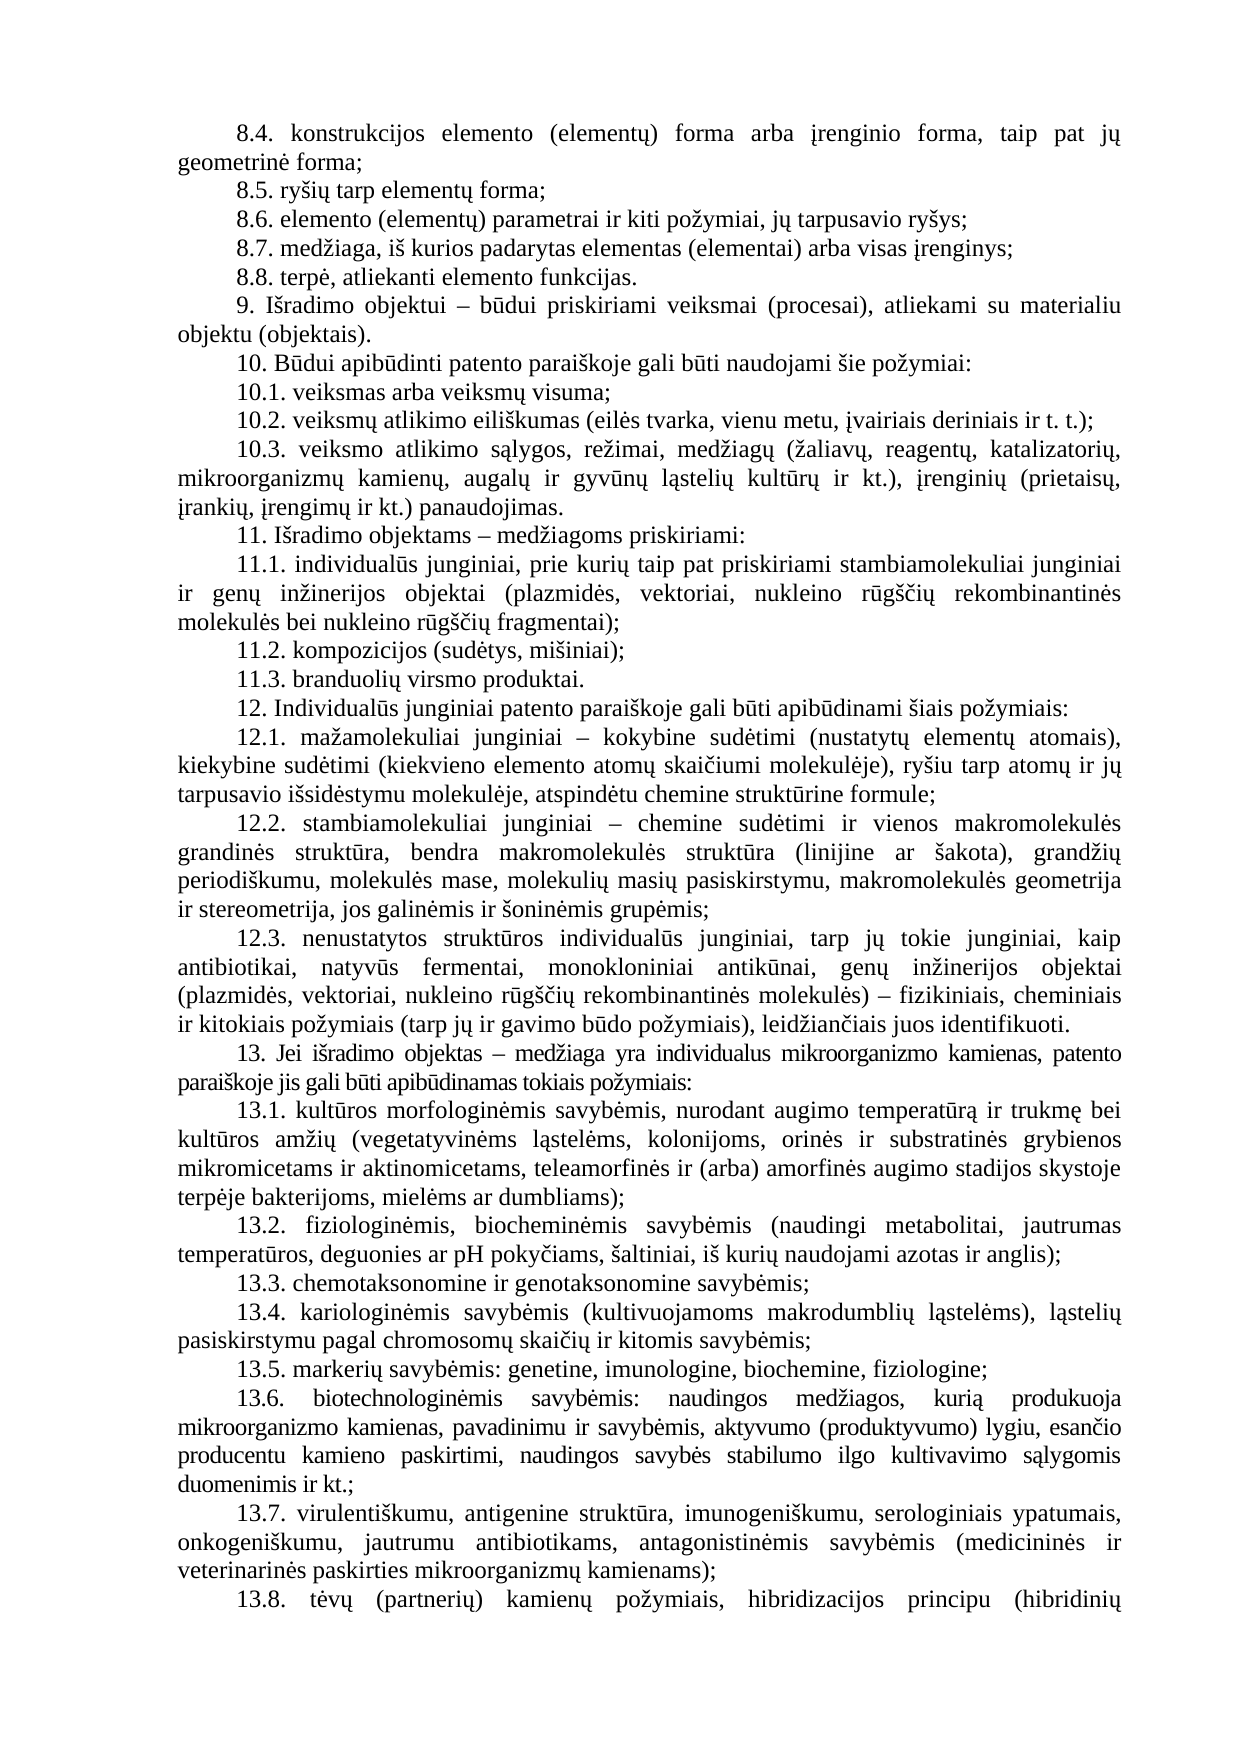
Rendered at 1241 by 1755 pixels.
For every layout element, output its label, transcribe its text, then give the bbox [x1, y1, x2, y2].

text 8.6. elemento (elementų) parametrai ir kiti požymiai, jų tarpusavio ryšys; [177, 204, 1122, 233]
text 12.2. stambiamolekuliai junginiai – chemine sudėtimi ir vienos makromolekulės grandinės struktūra, bendra makromolekulės struktūra (linijine ar šakota), grandžių periodiškumu, molekulės mase, molekulių masių pasiskirstymu, makromolekulės geometrija ir stereometrija, jos galinėmis ir šoninėmis grupėmis; [177, 808, 1122, 923]
text 11.3. branduolių virsmo produktai. [177, 664, 1122, 693]
text 11.1. individualūs junginiai, prie kurių taip pat priskiriami stambiamolekuliai junginiai ir genų inžinerijos objektai (plazmidės, vektoriai, nukleino rūgščių rekombinantinės molekulės bei nukleino rūgščių fragmentai); [177, 549, 1122, 636]
text 13.3. chemotaksonomine ir genotaksonomine savybėmis; [177, 1268, 1122, 1297]
text 11. Išradimo objektams – medžiagoms priskiriami: [177, 521, 1122, 549]
text 8.8. terpė, atliekanti elemento funkcijas. [177, 262, 1122, 291]
text 12. Individualūs junginiai patento paraiškoje gali būti apibūdinami šiais požymiais: [177, 693, 1122, 722]
text 10. Būdui apibūdinti patento paraiškoje gali būti naudojami šie požymiai: [177, 348, 1122, 377]
text 8.4. konstrukcijos elemento (elementų) forma arba įrenginio forma, taip pat jų geometrinė forma; [177, 118, 1122, 176]
text 13.2. fiziologinėmis, biocheminėmis savybėmis (naudingi metabolitai, jautrumas temperatūros, deguonies ar pH pokyčiams, šaltiniai, iš kurių naudojami azotas ir anglis); [177, 1211, 1122, 1268]
text 10.3. veiksmo atlikimo sąlygos, režimai, medžiagų (žaliavų, reagentų, katalizatorių, mikroorganizmų kamienų, augalų ir gyvūnų ląstelių kultūrų ir kt.), įrenginių (prietaisų, įrankių, įrengimų ir kt.) panaudojimas. [177, 434, 1122, 521]
text 9. Išradimo objektui – būdui priskiriami veiksmai (procesai), atliekami su materialiu objektu (objektais). [177, 291, 1122, 348]
text 10.1. veiksmas arba veiksmų visuma; [177, 377, 1122, 406]
text 13.1. kultūros morfologinėmis savybėmis, nurodant augimo temperatūrą ir trukmę bei kultūros amžių (vegetatyvinėms ląstelėms, kolonijoms, orinės ir substratinės grybienos mikromicetams ir aktinomicetams, teleamorfinės ir (arba) amorfinės augimo stadijos skystoje terpėje bakterijoms, mielėms ar dumbliams); [177, 1096, 1122, 1211]
text 13. Jei išradimo objektas – medžiaga yra individualus mikroorganizmo kamienas, patento paraiškoje jis gali būti apibūdinamas tokiais požymiais: [177, 1038, 1122, 1096]
text 13.5. markerių savybėmis: genetine, imunologine, biochemine, fiziologine; [177, 1354, 1122, 1383]
text 8.7. medžiaga, iš kurios padarytas elementas (elementai) arba visas įrenginys; [177, 233, 1122, 262]
text 10.2. veiksmų atlikimo eiliškumas (eilės tvarka, vienu metu, įvairiais deriniais ir t. t.); [177, 406, 1122, 434]
text 8.5. ryšių tarp elementų forma; [177, 176, 1122, 204]
text 13.8. tėvų (partnerių) kamienų požymiais, hibridizacijos principu (hibridinių [177, 1584, 1122, 1613]
text 12.3. nenustatytos struktūros individualūs junginiai, tarp jų tokie junginiai, kaip antibiotikai, natyvūs fermentai, monokloniniai antikūnai, genų inžinerijos objektai (plazmidės, vektoriai, nukleino rūgščių rekombinantinės molekulės) – fizikiniais, cheminiais ir kitokiais požymiais (tarp jų ir gavimo būdo požymiais), leidžiančiais juos identifikuoti. [177, 923, 1122, 1038]
text 13.4. kariologinėmis savybėmis (kultivuojamoms makrodumblių ląstelėms), ląstelių pasiskirstymu pagal chromosomų skaičių ir kitomis savybėmis; [177, 1297, 1122, 1354]
text 12.1. mažamolekuliai junginiai – kokybine sudėtimi (nustatytų elementų atomais), kiekybine sudėtimi (kiekvieno elemento atomų skaičiumi molekulėje), ryšiu tarp atomų ir jų tarpusavio išsidėstymu molekulėje, atspindėtu chemine struktūrine formule; [177, 722, 1122, 808]
text 13.7. virulentiškumu, antigenine struktūra, imunogeniškumu, serologiniais ypatumais, onkogeniškumu, jautrumu antibiotikams, antagonistinėmis savybėmis (medicininės ir veterinarinės paskirties mikroorganizmų kamienams); [177, 1498, 1122, 1584]
text 13.6. biotechnologinėmis savybėmis: naudingos medžiagos, kurią produkuoja mikroorganizmo kamienas, pavadinimu ir savybėmis, aktyvumo (produktyvumo) lygiu, esančio producentu kamieno paskirtimi, naudingos savybės stabilumo ilgo kultivavimo sąlygomis duomenimis ir kt.; [177, 1383, 1122, 1498]
text 11.2. kompozicijos (sudėtys, mišiniai); [177, 636, 1122, 664]
